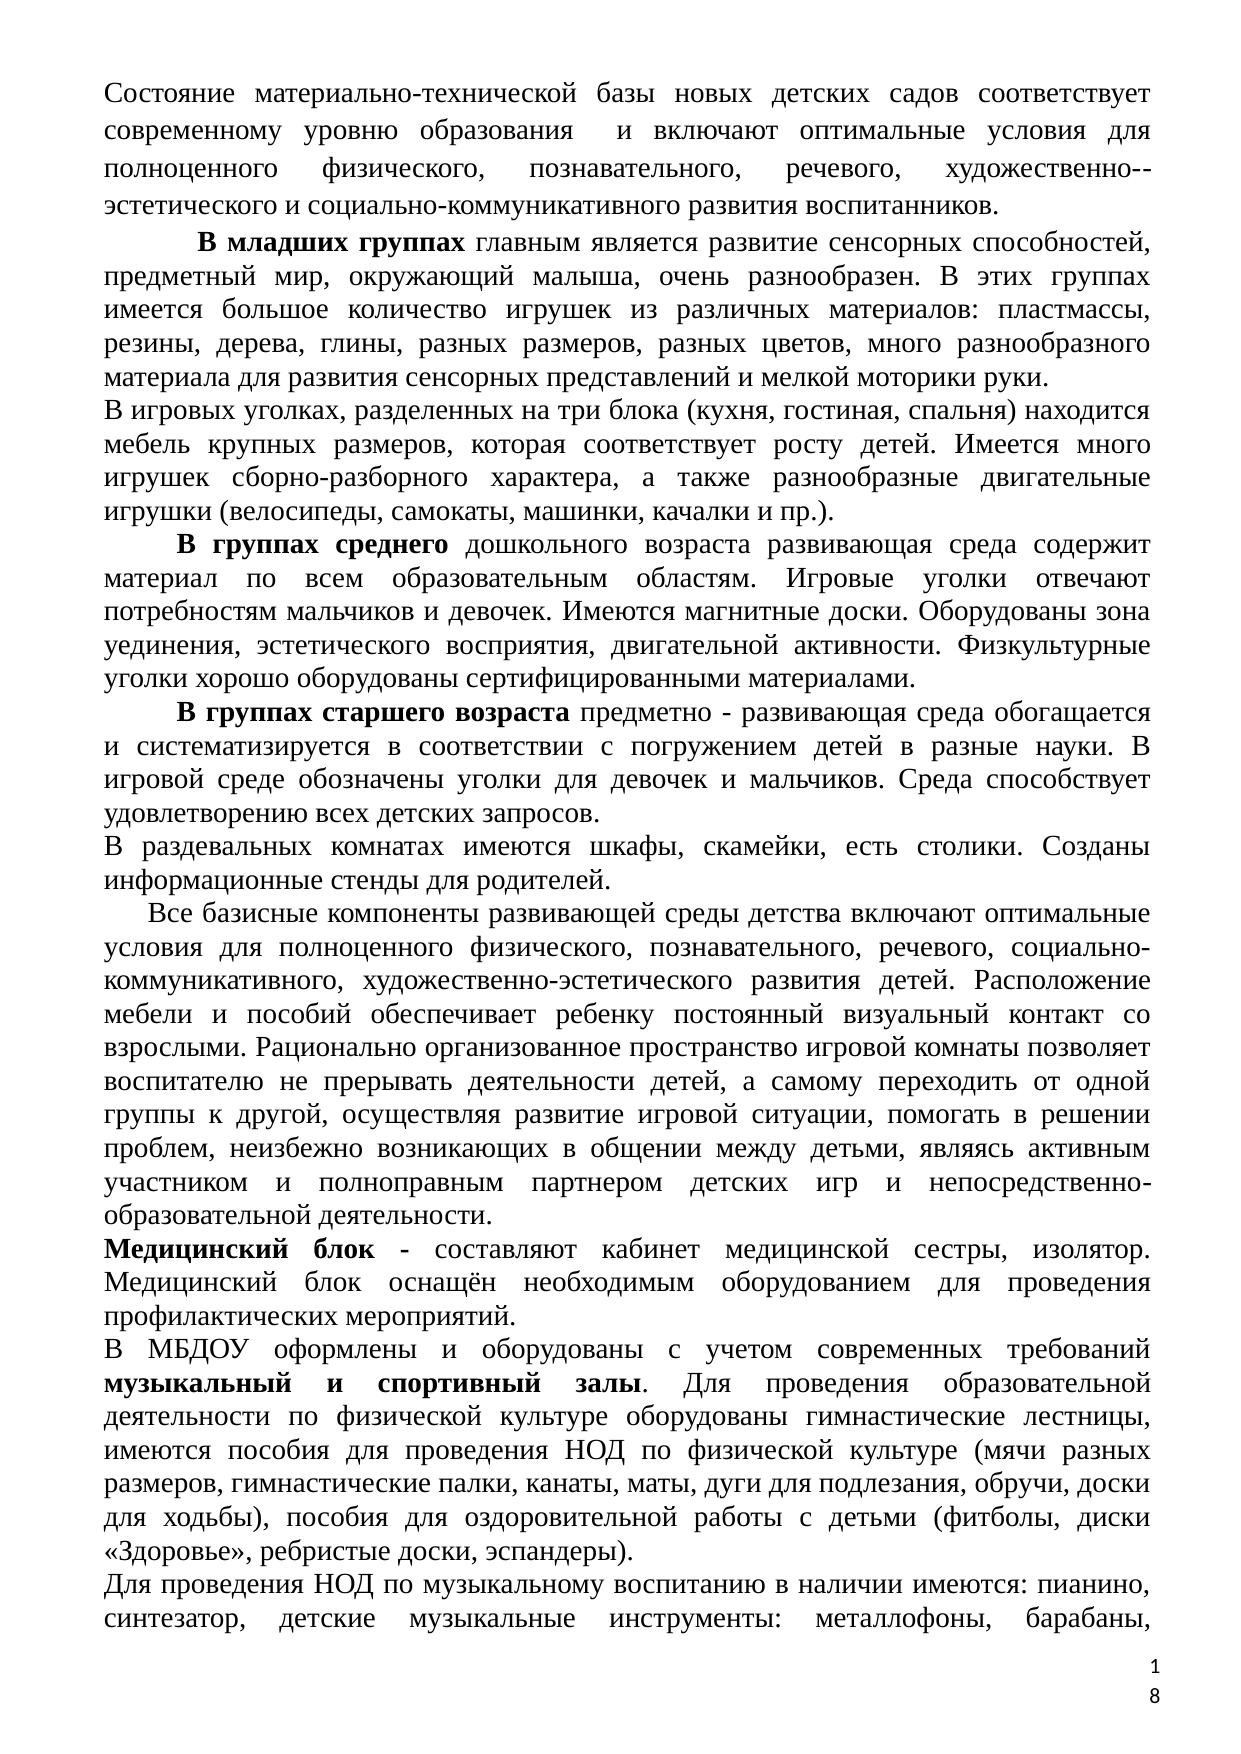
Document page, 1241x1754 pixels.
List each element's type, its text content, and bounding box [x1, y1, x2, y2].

text В группах старшего возраста предметно - развивающая среда обогащается и систематизируется в соответствии с погружением детей в разные науки. В игровой среде обозначены уголки для девочек и мальчиков. Среда способствует удовлетворению всех детских запросов. [103, 694, 1152, 829]
text Все базисные компоненты развивающей среды детства включают оптимальные условия для полноценного физического, познавательного, речевого, социально-коммуникативного, художественно-эстетического развития детей. Расположение мебели и пособий обеспечивает ребенку постоянный визуальный контакт со взрослыми. Рационально организованное пространство игровой комнаты позволяет воспитателю не прерывать деятельности детей, а самому переходить от одной группы к другой, осуществляя развитие игровой ситуации, помогать в решении проблем, неизбежно возникающих в общении между детьми, являясь активным участником и полноправным партнером детских игр и непосредственно­образовательной деятельности. [103, 896, 1152, 1231]
text В раздевальных комнатах имеются шкафы, скамейки, есть столики. Созданы информационные стенды для родителей. [103, 829, 1152, 896]
text В младших группах главным является развитие сенсорных способностей, предметный мир, окружающий малыша, очень разнообразен. В этих группах имеется большое количество игрушек из различных материалов: пластмассы, резины, дерева, глины, разных размеров, разных цветов, много разнообразного материала для развития сенсорных представлений и мелкой моторики руки. [103, 225, 1152, 393]
text В МБДОУ оформлены и оборудованы с учетом современных требований музыкальный и спортивный залы. Для проведения образовательной деятельности по физической культуре оборудованы гимнастические лестницы, имеются пособия для проведения НОД по физической культуре (мячи разных размеров, гимнастические палки, канаты, маты, дуги для подлезания, обручи, доски для ходьбы), пособия для оздоровительной работы с детьми (фитболы, диски «Здоровье», ребристые доски, эспандеры). [103, 1332, 1152, 1567]
text Для проведения НОД по музыкальному воспитанию в наличии имеются: пианино, синтезатор, детские музыкальные инструменты: металлофоны, барабаны, [103, 1567, 1152, 1634]
text Медицинский блок - составляют кабинет медицинской сестры, изолятор. Медицинский блок оснащён необходимым оборудованием для проведения профилактических мероприятий. [103, 1231, 1152, 1332]
text В группах среднего дошкольного возраста развивающая среда содержит материал по всем образовательным областям. Игровые уголки отвечают потребностям мальчиков и девочек. Имеются магнитные доски. Оборудованы зона уединения, эстетического восприятия, двигательной активности. Физкультурные уголки хорошо оборудованы сертифицированными материалами. [103, 527, 1152, 694]
text Состояние материально-технической базы новых детских садов соответствует современному уровню образования и включают оптимальные условия для полноценного физического, познавательного, речевого, художественно-­эстетического и социально-коммуникативного развития воспитанников. [103, 75, 1152, 221]
text В игровых уголках, разделенных на три блока (кухня, гостиная, спальня) находится мебель крупных размеров, которая соответствует росту детей. Имеется много игрушек сборно-разборного характера, а также разнообразные двигательные игрушки (велосипеды, самокаты, машинки, качалки и пр.). [103, 393, 1152, 527]
